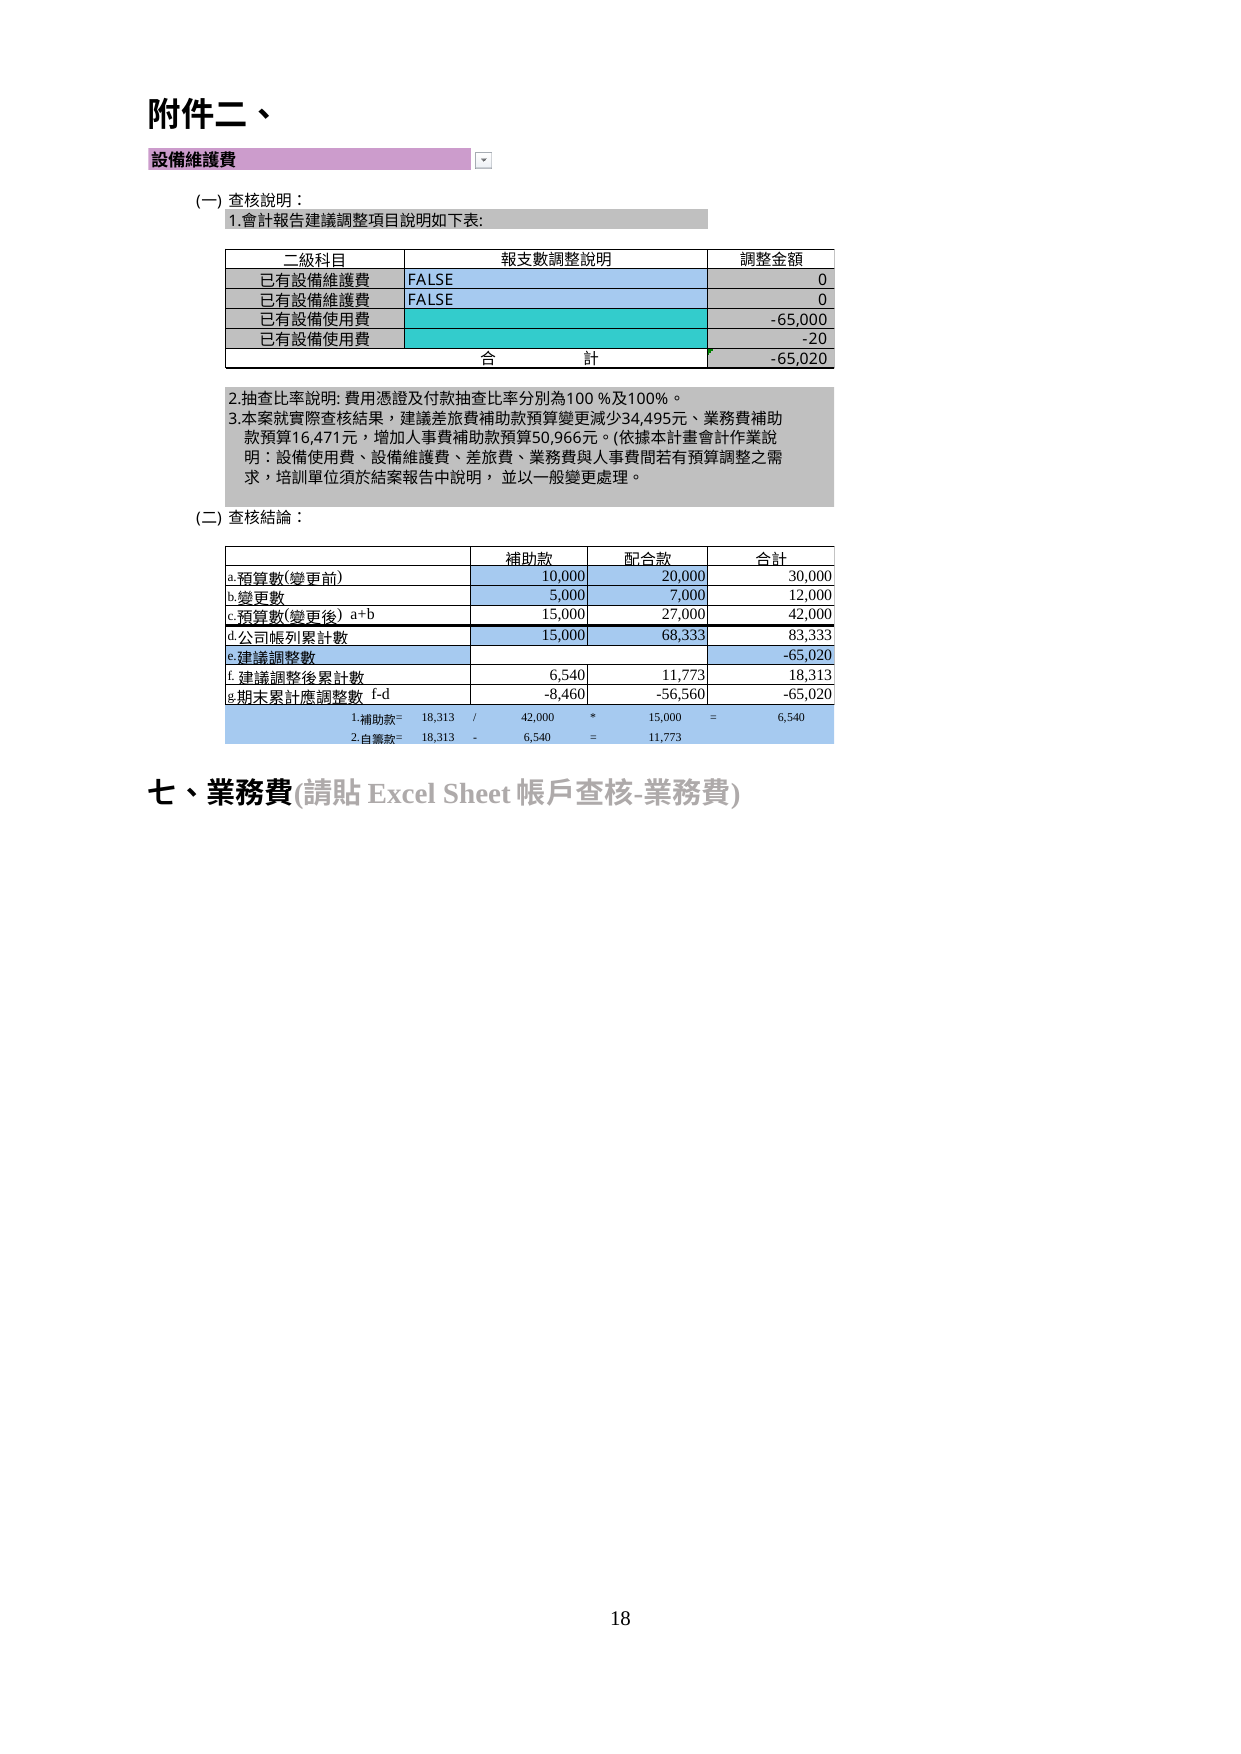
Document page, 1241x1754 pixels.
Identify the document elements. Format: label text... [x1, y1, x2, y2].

text 七、業務費(請貼Excel Sheet帳戶查核-業務費) [148, 769, 1092, 812]
